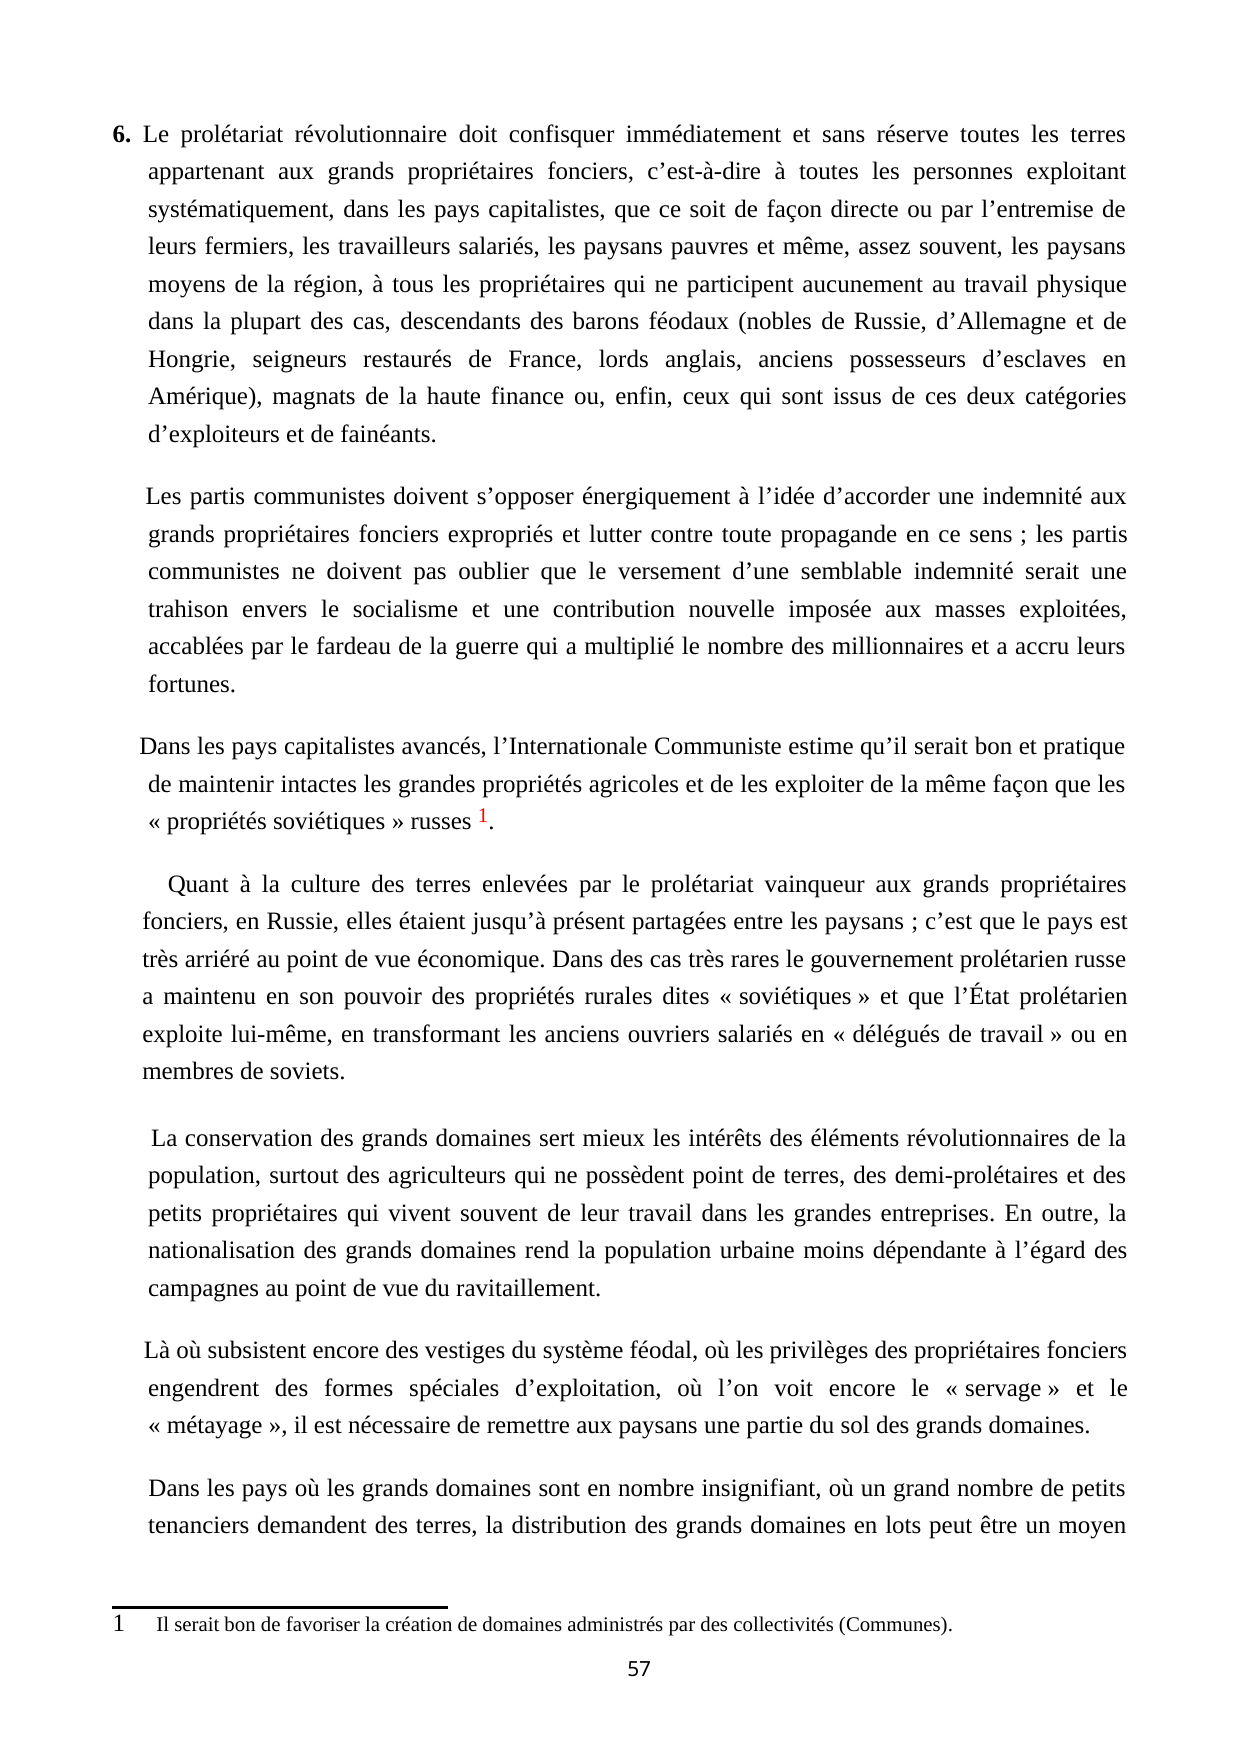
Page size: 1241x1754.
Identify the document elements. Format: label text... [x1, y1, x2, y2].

text Dans les pays où les grands domaines sont en nombre insignifiant, où un grand nombre de petits tenanciers demandent des terres, la distribution des grands domaines en lots peut être un moyen [112, 1466, 1128, 1541]
text Les partis communistes doivent s’opposer énergiquement à l’idée d’accorder une indemnité aux grands propriétaires fonciers expropriés et lutter contre toute propagande en ce sens ; les partis communistes ne doivent pas oublier que le versement d’une semblable indemnité serait une trahison envers le socialisme et une contribution nouvelle imposée aux masses exploitées, accablées par le fardeau de la guerre qui a multiplié le nombre des millionnaires et a accru leurs fortunes. [112, 475, 1128, 700]
text Dans les pays capitalistes avancés, l’Internationale Communiste estime qu’il serait bon et pratique de maintenir intactes les grandes propriétés agricoles et de les exploiter de la même façon que les « propriétés soviétiques » russes . [112, 725, 1128, 837]
text Il serait bon de favoriser la création de domaines administrés par des collectivités (Communes). [112, 1608, 1128, 1636]
text Là où subsistent encore des vestiges du système féodal, où les privilèges des propriétaires fonciers engendrent des formes spéciales d’exploitation, où l’on voit encore le « servage » et le « métayage », il est nécessaire de remettre aux paysans une partie du sol des grands domaines. [112, 1329, 1128, 1441]
text Quant à la culture des terres enlevées par le prolétariat vainqueur aux grands propriétaires fonciers, en Russie, elles étaient jusqu’à présent partagées entre les paysans ; c’est que le pays est très arriéré au point de vue économique. Dans des cas très rares le gouvernement prolétarien russe a maintenu en son pouvoir des propriétés rurales dites « soviétiques » et que l’État prolétarien exploite lui-même, en transformant les anciens ouvriers salariés en « délégués de travail » ou en membres de soviets. [112, 862, 1128, 1087]
text La conservation des grands domaines sert mieux les intérêts des éléments révolutionnaires de la population, surtout des agriculteurs qui ne possèdent point de terres, des demi-prolétaires et des petits propriétaires qui vivent souvent de leur travail dans les grandes entreprises. En outre, la nationalisation des grands domaines rend la population urbaine moins dépendante à l’égard des campagnes au point de vue du ravitaillement. [112, 1116, 1128, 1304]
text 6. Le prolétariat révolutionnaire doit confisquer immédiatement et sans réserve toutes les terres appartenant aux grands propriétaires fonciers, c’est-à-dire à toutes les personnes exploitant systématiquement, dans les pays capitalistes, que ce soit de façon directe ou par l’entremise de leurs fermiers, les travailleurs salariés, les paysans pauvres et même, assez souvent, les paysans moyens de la région, à tous les propriétaires qui ne participent aucunement au travail physique dans la plupart des cas, descendants des barons féodaux (nobles de Russie, d’Allemagne et de Hongrie, seigneurs restaurés de France, lords anglais, anciens possesseurs d’esclaves en Amérique), magnats de la haute finance ou, enfin, ceux qui sont issus de ces deux catégories d’exploiteurs et de fainéants. [112, 112, 1128, 450]
